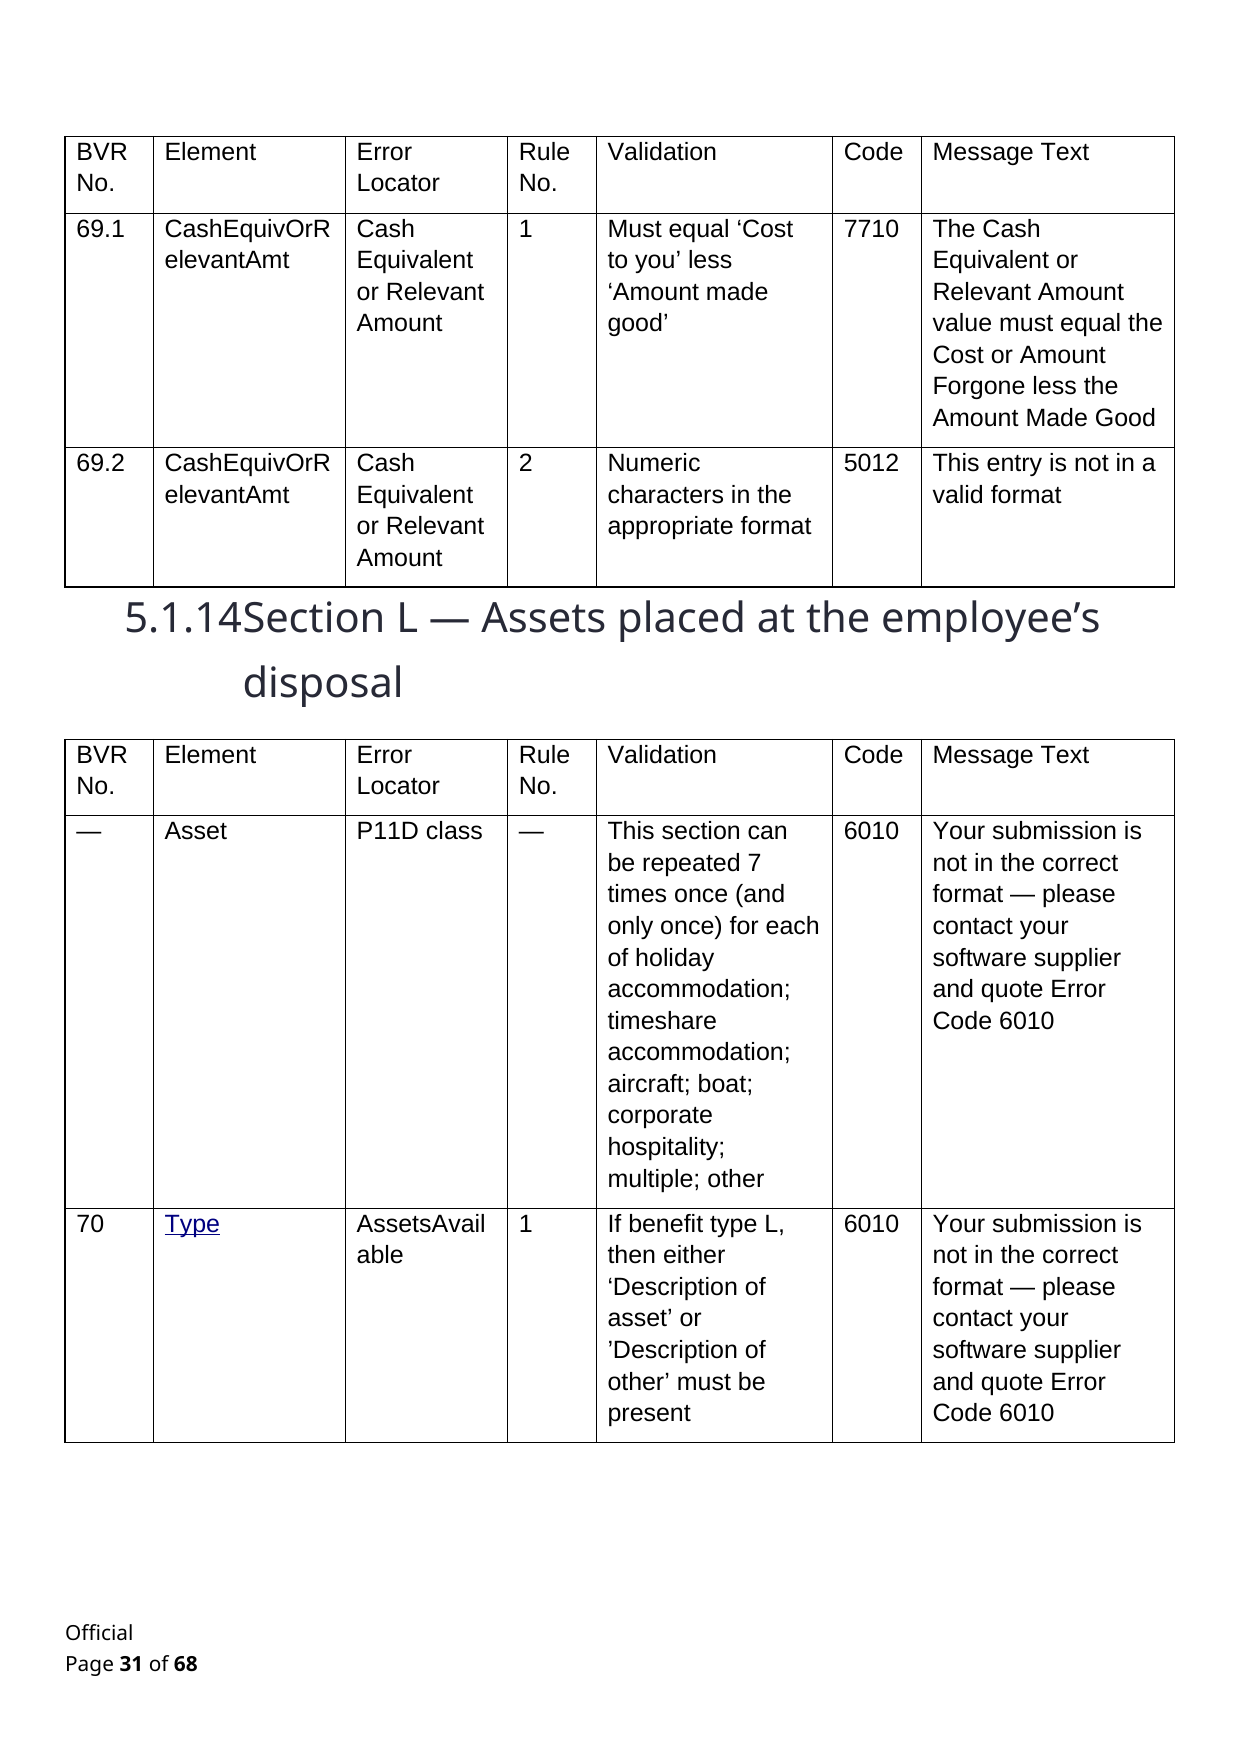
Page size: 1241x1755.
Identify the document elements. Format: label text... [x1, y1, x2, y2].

table_header Error Locator [346, 740, 507, 815]
table_cell The Cash Equivalent or Relevant Amount value must equal the Cost or Amount Forgone less the Amount Made Good [922, 214, 1174, 447]
table_cell 2 [508, 448, 596, 586]
table_cell Cash Equivalent or Relevant Amount [346, 448, 507, 586]
table_cell 69.2 [66, 448, 153, 586]
table_header BVR No. [66, 137, 153, 212]
table_cell 6010 [833, 1209, 921, 1442]
table_cell 6010 [833, 816, 921, 1208]
table_cell Must equal ‘Cost to you’ less ‘Amount made good’ [597, 214, 832, 447]
table_header Message Text [922, 137, 1174, 212]
table_cell 70 [66, 1209, 153, 1442]
table_cell Numeric characters in the appropriate format [597, 448, 832, 586]
table_cell 5012 [833, 448, 921, 586]
table_cell CashEquivOrRelevantAmt [154, 214, 345, 447]
table_cell Asset [154, 816, 345, 1208]
table_cell P11D class [346, 816, 507, 1208]
table_cell — [508, 816, 596, 1208]
table_cell — [66, 816, 153, 1208]
table_cell 1 [508, 214, 596, 447]
table_cell CashEquivOrRelevantAmt [154, 448, 345, 586]
table_cell Type [154, 1209, 345, 1442]
table_cell This section can be repeated 7 times once (and only once) for each of holiday accommodation; timeshare accommodation; aircraft; boat; corporate hospitality; multiple; other [597, 816, 832, 1208]
table_header Code [833, 137, 921, 212]
table_cell 7710 [833, 214, 921, 447]
table_header Rule No. [508, 137, 596, 212]
table_cell 1 [508, 1209, 596, 1442]
subtitle Section L — Assets placed at the employee’s disposal [124, 588, 1175, 709]
table_header Error Locator [346, 137, 507, 212]
table_cell Your submission is not in the correct format — please contact your software supplier and quote Error Code 6010 [922, 1209, 1174, 1442]
table_header Message Text [922, 740, 1174, 815]
table_header Rule No. [508, 740, 596, 815]
table_cell If benefit type L, then either ‘Description of asset’ or ’Description of other’ must be present [597, 1209, 832, 1442]
table_header BVR No. [66, 740, 153, 815]
table_cell This entry is not in a valid format [922, 448, 1174, 586]
table_cell AssetsAvailable [346, 1209, 507, 1442]
table_cell Your submission is not in the correct format — please contact your software supplier and quote Error Code 6010 [922, 816, 1174, 1208]
table_header Element [154, 137, 345, 212]
table_header Element [154, 740, 345, 815]
table_cell 69.1 [66, 214, 153, 447]
table_cell Cash Equivalent or Relevant Amount [346, 214, 507, 447]
table_header Validation [597, 137, 832, 212]
table_header Validation [597, 740, 832, 815]
table_header Code [833, 740, 921, 815]
